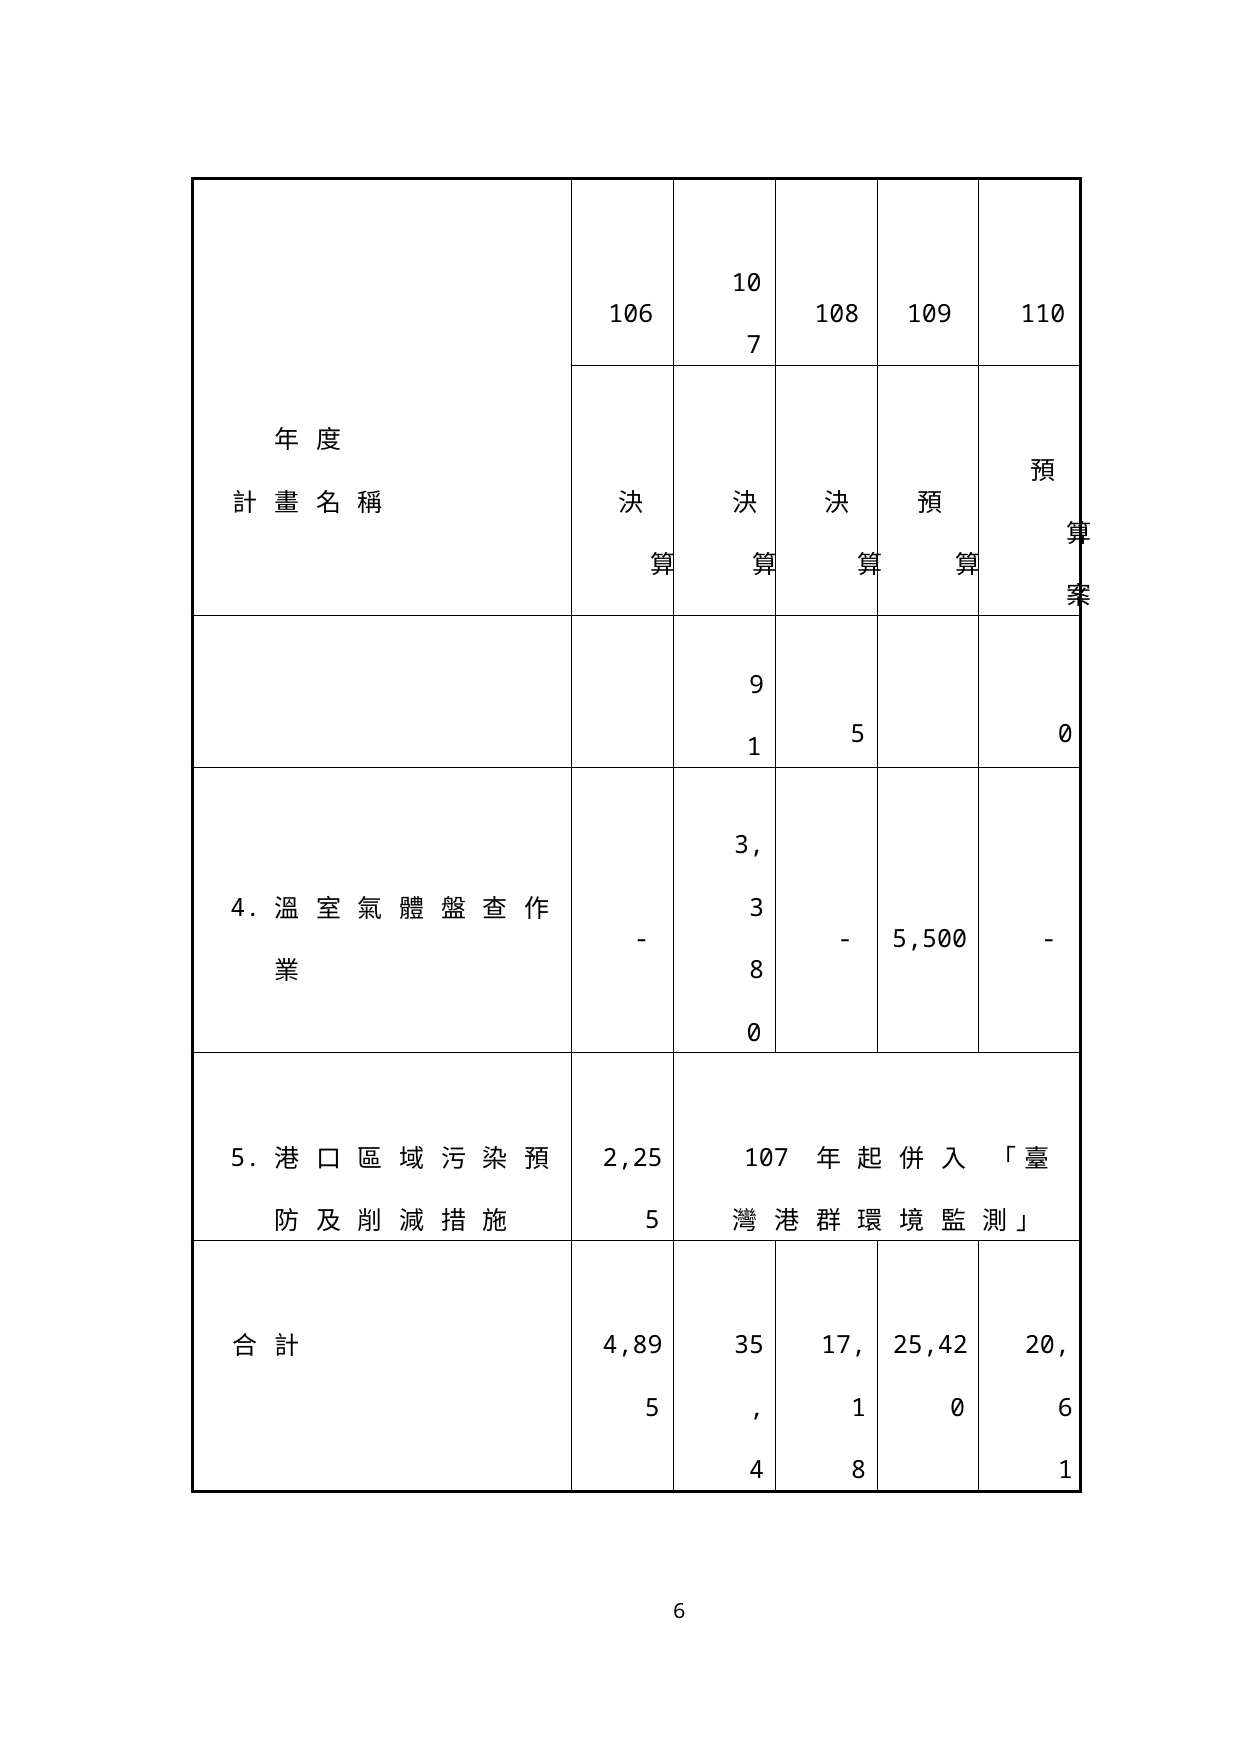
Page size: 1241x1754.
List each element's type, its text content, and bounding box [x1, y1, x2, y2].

table_cell - [572, 616, 673, 767]
table_cell 4.溫室氣體盤查作業 [194, 768, 571, 1052]
table_cell 5 [776, 616, 877, 767]
table_header 109 [878, 180, 978, 365]
table_cell 20,61 [979, 1241, 1079, 1490]
table_cell [878, 616, 978, 767]
table_cell 5.港口區域污染預防及削減措施 [194, 1053, 571, 1240]
table_cell - [776, 768, 877, 1052]
table_cell 35,4 [674, 1241, 775, 1490]
table_cell 預算案 [979, 366, 1079, 615]
table_cell 4,895 [572, 1241, 673, 1490]
table_cell 預算 [878, 366, 978, 615]
table_cell [194, 616, 571, 767]
table_cell 合計 [194, 1241, 571, 1490]
table_cell - [572, 768, 673, 1052]
table_cell 決算 [776, 366, 877, 615]
table_cell 25,420 [878, 1241, 978, 1490]
table_header 110 [979, 180, 1079, 365]
table_cell 3,380 [674, 768, 775, 1052]
table_cell 91 [674, 616, 775, 767]
table_cell 決算 [674, 366, 775, 615]
table_cell - [979, 768, 1079, 1052]
table_cell 決算 [572, 366, 673, 615]
table_cell 0 [979, 616, 1079, 767]
table_header 106 [572, 180, 673, 365]
table_header 107 [674, 180, 775, 365]
table_header 年度 計畫名稱 [194, 180, 571, 615]
table_cell 17,18 [776, 1241, 877, 1490]
table_cell 5,500 [878, 768, 978, 1052]
table_cell 2,255 [572, 1053, 673, 1240]
table_cell 107年起併入「臺灣港群環境監測」 [674, 1053, 1079, 1240]
table_header 108 [776, 180, 877, 365]
